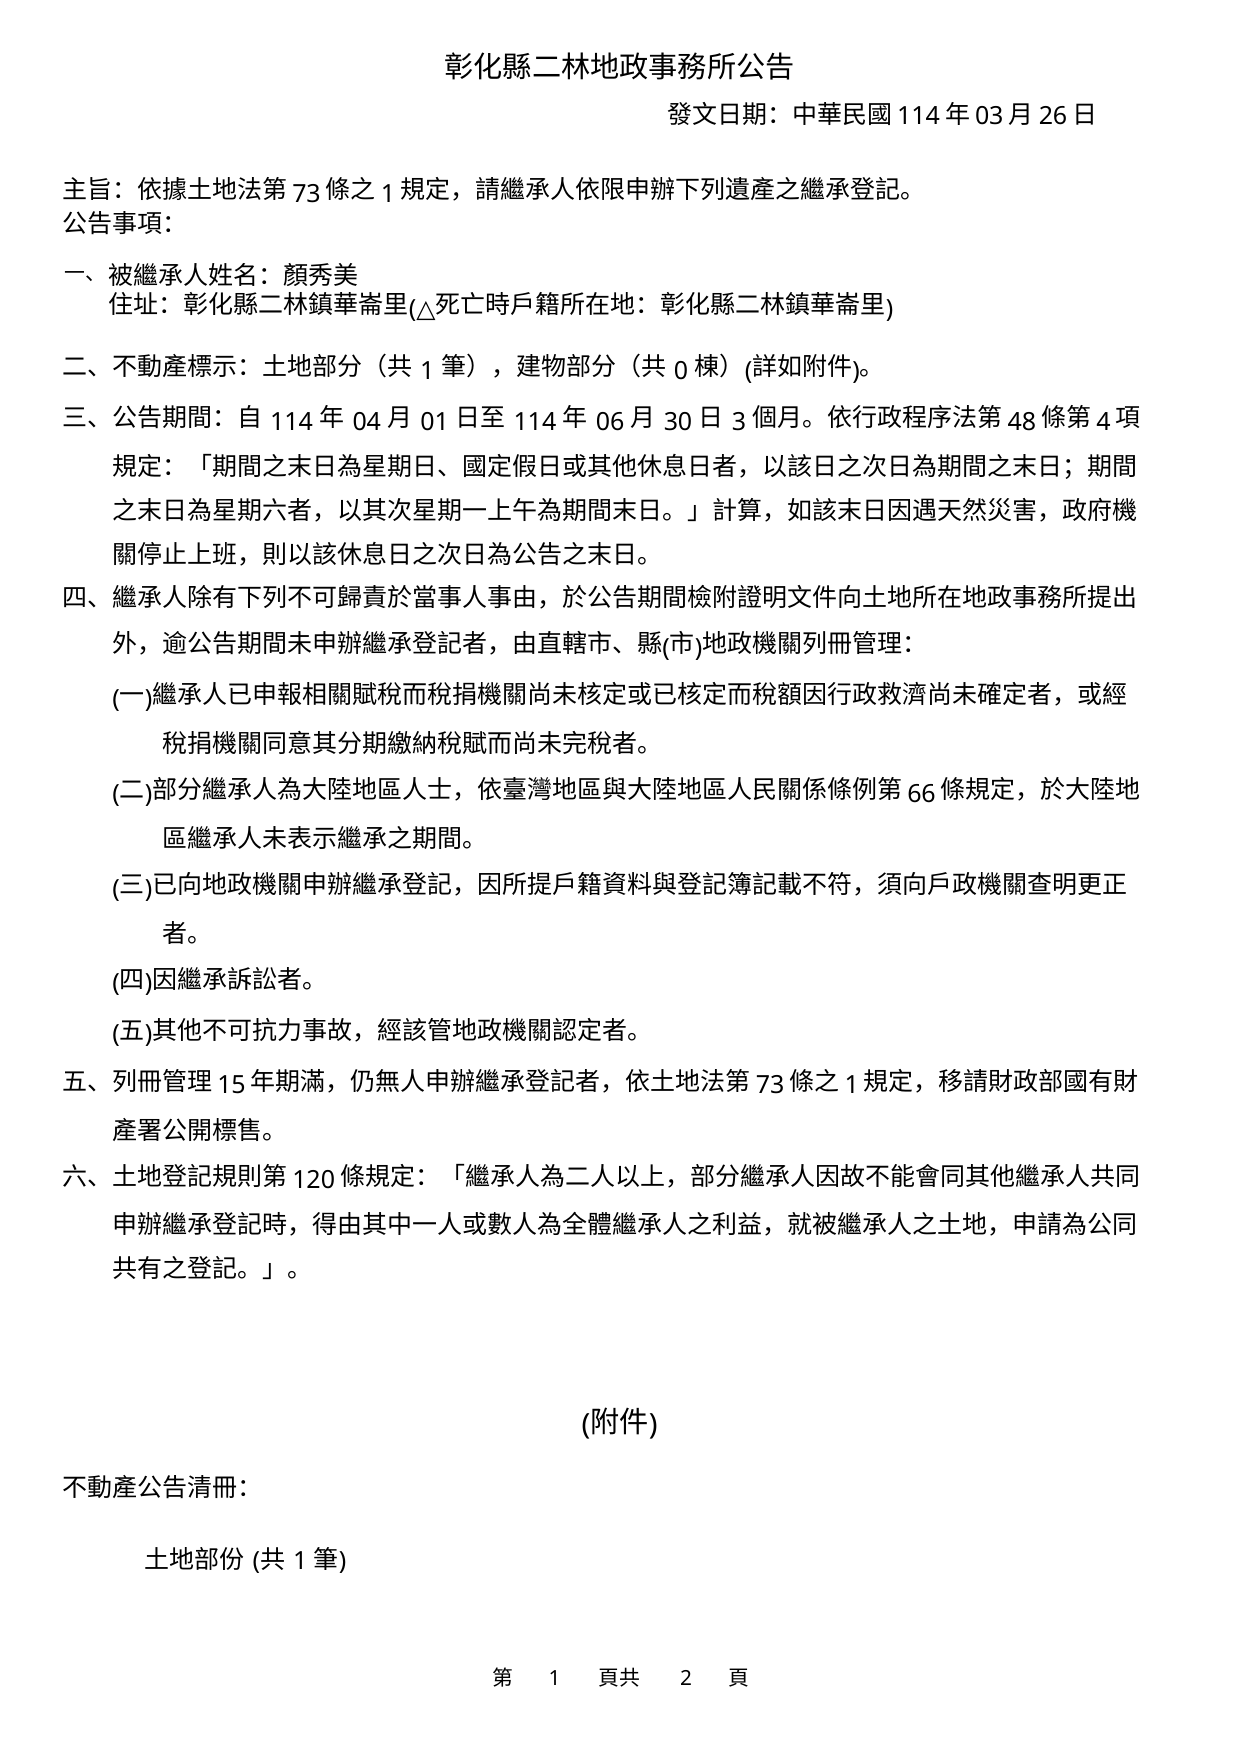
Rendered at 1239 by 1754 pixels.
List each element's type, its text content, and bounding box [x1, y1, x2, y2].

table_cell [0, 1526, 62, 1597]
table_cell [62, 135, 109, 176]
table_cell 二、不動產標示：土地部分（共 1 筆），建物部分（共 0 棟）(詳如附件)。 三、公告期間：自 114 年 04 月 01 日至 114 年 06 月 30 日 3 個月。依行政程序法第48條第4項 規定：「期間之末日為星期日、國定假日或其他休息日者，以該日之次日為期間之末日；期間 之末日為星期六者，以其次星期一上午為期間末日。」計算，如該末日因遇天然災害，政府機 關停止上班，則以該休息日之次日為公告之末日。 四、繼承人除有下列不可歸責於當事人事由，於公告期間檢附證明文件向土地所在地政事務所提出 外，逾公告期間未申辦繼承登記者，由直轄市、縣(市)地政機關列冊管理： (一)繼承人已申報相關賦稅而稅捐機關尚未核定或已核定而稅額因行政救濟尚未確定者，或經 稅捐機關同意其分期繳納稅賦而尚未完稅者。 (二)部分繼承人為大陸地區人士，依臺灣地區與大陸地區人民關係條例第66條規定，於大陸地 區繼承人未表示繼承之期間。 (三)已向地政機關申辦繼承登記，因所提戶籍資料與登記簿記載不符，須向戶政機關查明更正 者。 (四)因繼承訴訟者。 (五)其他不可抗力事故，經該管地政機關認定者。 五、列冊管理15年期滿，仍無人申辦繼承登記者，依土地法第73條之1規定，移請財政部國有財 產署公開標售。 六、土地登記規則第120條規定：「繼承人為二人以上，部分繼承人因故不能會同其他繼承人共同 申辦繼承登記時，得由其中一人或數人為全體繼承人之利益，就被繼承人之土地，申請為公同 共有之登記。」。 [62, 353, 1177, 1352]
table_cell [109, 1658, 482, 1698]
table_cell [653, 135, 667, 176]
table_cell [62, 1658, 109, 1698]
table_header [523, 0, 585, 41]
table_cell [523, 1352, 585, 1392]
table_cell [62, 1598, 109, 1657]
table_header [718, 0, 759, 41]
table_cell [1177, 1658, 1239, 1698]
table_cell [109, 95, 482, 135]
table_cell [667, 1598, 718, 1657]
table_cell [653, 95, 667, 135]
table_cell [718, 135, 759, 176]
table_cell [0, 135, 62, 176]
table_header [109, 0, 482, 41]
table_cell [653, 1598, 667, 1657]
table_cell 土地部份 (共 1 筆) [62, 1526, 1177, 1597]
table_cell 發文日期：中華民國114年03月26日 [667, 95, 1177, 135]
table_cell [653, 1352, 667, 1392]
table_cell [523, 135, 585, 176]
table_header [0, 0, 62, 41]
table_cell [0, 1352, 62, 1392]
table_cell [1177, 1352, 1239, 1392]
table_cell [1177, 135, 1239, 176]
table_cell 第 [483, 1658, 523, 1698]
table_cell 被繼承人姓名：顏秀美 住址：彰化縣二林鎮華崙里(△死亡時戶籍所在地：彰化縣二林鎮華崙里) [109, 261, 1177, 353]
table_cell [1177, 1598, 1239, 1657]
table_header [653, 0, 667, 41]
table_cell [718, 1352, 759, 1392]
table_cell [718, 1598, 759, 1657]
table_cell [523, 1598, 585, 1657]
table_cell [523, 95, 585, 135]
table_cell [1177, 176, 1239, 216]
table_cell [667, 1352, 718, 1392]
table_cell [1177, 1454, 1239, 1526]
table_cell [483, 95, 523, 135]
table_cell [0, 41, 62, 94]
table_header [62, 0, 109, 41]
table_cell [483, 1352, 523, 1392]
table_header [1177, 0, 1239, 41]
table_cell [667, 135, 718, 176]
table_cell [1177, 353, 1239, 1352]
table_cell [62, 312, 109, 353]
table_header [667, 0, 718, 41]
table_cell [483, 135, 523, 176]
table_cell [759, 1598, 1177, 1657]
table_cell [0, 261, 62, 312]
table_cell [0, 1392, 62, 1453]
table_cell [759, 1658, 1177, 1698]
table_cell 不動產公告清冊： [62, 1454, 1177, 1526]
table_cell [1177, 1392, 1239, 1453]
table_header [483, 0, 523, 41]
table_cell [585, 95, 653, 135]
table_cell [0, 1658, 62, 1698]
table_cell 2 [653, 1658, 718, 1698]
table_cell [585, 1352, 653, 1392]
table_cell [0, 1598, 62, 1657]
table_cell 主旨：依據土地法第73條之1規定，請繼承人依限申辦下列遺產之繼承登記。 公告事項： [62, 176, 1177, 261]
table_cell [109, 1598, 482, 1657]
table_cell 1 [523, 1658, 585, 1698]
table_cell [1177, 216, 1239, 261]
table_cell [0, 353, 62, 1352]
table_cell 頁 [718, 1658, 759, 1698]
table_header [585, 0, 653, 41]
table_cell [62, 1352, 109, 1392]
table_cell [1177, 312, 1239, 353]
table_cell [759, 135, 1177, 176]
table_cell [585, 135, 653, 176]
table_cell [109, 135, 482, 176]
table_cell (附件) [62, 1392, 1177, 1453]
table_cell 一、 [62, 261, 109, 312]
table_cell [483, 1598, 523, 1657]
table_cell [0, 312, 62, 353]
table_cell [0, 95, 62, 135]
table_header [759, 0, 1177, 41]
table_cell 頁共 [585, 1658, 653, 1698]
table_cell [62, 95, 109, 135]
table_cell [1177, 41, 1239, 94]
table_cell [585, 1598, 653, 1657]
table_cell 彰化縣二林地政事務所公告 [62, 41, 1177, 94]
table_cell [1177, 1526, 1239, 1597]
table_cell [0, 216, 62, 261]
table_cell [759, 1352, 1177, 1392]
table_cell [1177, 95, 1239, 135]
table_cell [0, 1454, 62, 1526]
table_cell [109, 1352, 482, 1392]
table_cell [0, 176, 62, 216]
table_cell [1177, 261, 1239, 312]
